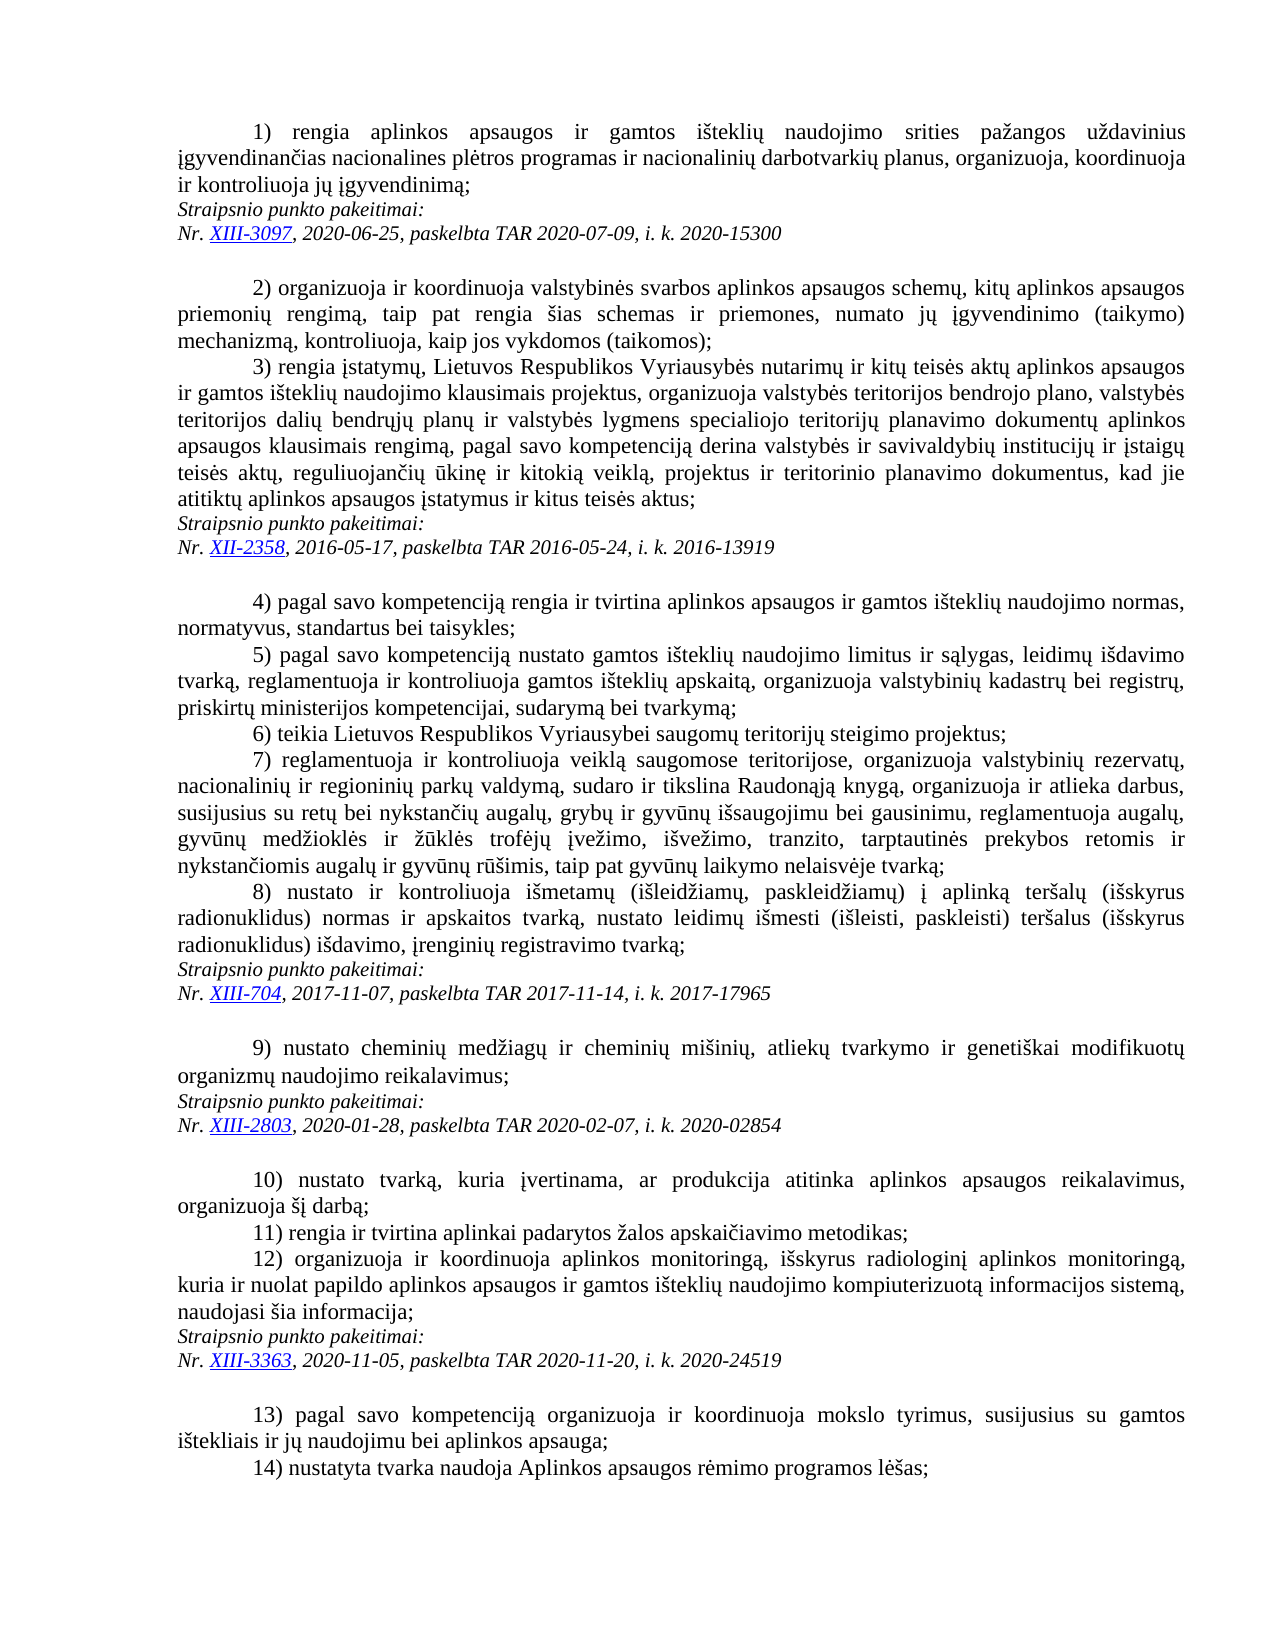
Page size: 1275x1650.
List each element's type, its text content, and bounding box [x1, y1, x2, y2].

text 13) pagal savo kompetenciją organizuoja ir koordinuoja mokslo tyrimus, susijusius su gamtos ištekliais ir jų naudojimu bei aplinkos apsauga; [177, 1401, 1186, 1454]
text Nr. XIII-3363, 2020-11-05, paskelbta TAR 2020-11-20, i. k. 2020-24519 [177, 1348, 1186, 1372]
text Nr. XIII-2803, 2020-01-28, paskelbta TAR 2020-02-07, i. k. 2020-02854 [177, 1113, 1186, 1137]
text 9) nustato cheminių medžiagų ir cheminių mišinių, atliekų tvarkymo ir genetiškai modifikuotų organizmų naudojimo reikalavimus; [177, 1034, 1186, 1089]
text 8) nustato ir kontroliuoja išmetamų (išleidžiamų, paskleidžiamų) į aplinką teršalų (išskyrus radionuklidus) normas ir apskaitos tvarką, nustato leidimų išmesti (išleisti, paskleisti) teršalus (išskyrus radionuklidus) išdavimo, įrenginių registravimo tvarką; [177, 878, 1186, 957]
text Straipsnio punkto pakeitimai: [177, 957, 1186, 981]
text 12) organizuoja ir koordinuoja aplinkos monitoringą, išskyrus radiologinį aplinkos monitoringą, kuria ir nuolat papildo aplinkos apsaugos ir gamtos išteklių naudojimo kompiuterizuotą informacijos sistemą, naudojasi šia informacija; [177, 1245, 1186, 1324]
text 2) organizuoja ir koordinuoja valstybinės svarbos aplinkos apsaugos schemų, kitų aplinkos apsaugos priemonių rengimą, taip pat rengia šias schemas ir priemones, numato jų įgyvendinimo (taikymo) mechanizmą, kontroliuoja, kaip jos vykdomos (taikomos); [177, 274, 1186, 353]
text Straipsnio punkto pakeitimai: [177, 1324, 1186, 1348]
text 3) rengia įstatymų, Lietuvos Respublikos Vyriausybės nutarimų ir kitų teisės aktų aplinkos apsaugos ir gamtos išteklių naudojimo klausimais projektus, organizuoja valstybės teritorijos bendrojo plano, valstybės teritorijos dalių bendrųjų planų ir valstybės lygmens specialiojo teritorijų planavimo dokumentų aplinkos apsaugos klausimais rengimą, pagal savo kompetenciją derina valstybės ir savivaldybių institucijų ir įstaigų teisės aktų, reguliuojančių ūkinę ir kitokią veiklą, projektus ir teritorinio planavimo dokumentus, kad jie atitiktų aplinkos apsaugos įstatymus ir kitus teisės aktus; [177, 353, 1186, 511]
text Straipsnio punkto pakeitimai: [177, 197, 1186, 221]
text 10) nustato tvarką, kuria įvertinama, ar produkcija atitinka aplinkos apsaugos reikalavimus, organizuoja šį darbą; [177, 1166, 1186, 1219]
text Nr. XII-2358, 2016-05-17, paskelbta TAR 2016-05-24, i. k. 2016-13919 [177, 535, 1186, 559]
text Nr. XIII-3097, 2020-06-25, paskelbta TAR 2020-07-09, i. k. 2020-15300 [177, 221, 1186, 245]
text 5) pagal savo kompetenciją nustato gamtos išteklių naudojimo limitus ir sąlygas, leidimų išdavimo tvarką, reglamentuoja ir kontroliuoja gamtos išteklių apskaitą, organizuoja valstybinių kadastrų bei registrų, priskirtų ministerijos kompetencijai, sudarymą bei tvarkymą; [177, 641, 1186, 720]
text Nr. XIII-704, 2017-11-07, paskelbta TAR 2017-11-14, i. k. 2017-17965 [177, 981, 1186, 1005]
text 11) rengia ir tvirtina aplinkai padarytos žalos apskaičiavimo metodikas; [177, 1219, 1186, 1245]
text 4) pagal savo kompetenciją rengia ir tvirtina aplinkos apsaugos ir gamtos išteklių naudojimo normas, normatyvus, standartus bei taisykles; [177, 588, 1186, 641]
text 6) teikia Lietuvos Respublikos Vyriausybei saugomų teritorijų steigimo projektus; [177, 720, 1186, 746]
text 7) reglamentuoja ir kontroliuoja veiklą saugomose teritorijose, organizuoja valstybinių rezervatų, nacionalinių ir regioninių parkų valdymą, sudaro ir tikslina Raudonąją knygą, organizuoja ir atlieka darbus, susijusius su retų bei nykstančių augalų, grybų ir gyvūnų išsaugojimu bei gausinimu, reglamentuoja augalų, gyvūnų medžioklės ir žūklės trofėjų įvežimo, išvežimo, tranzito, tarptautinės prekybos retomis ir nykstančiomis augalų ir gyvūnų rūšimis, taip pat gyvūnų laikymo nelaisvėje tvarką; [177, 746, 1186, 878]
text 14) nustatyta tvarka naudoja Aplinkos apsaugos rėmimo programos lėšas; [177, 1454, 1186, 1480]
text Straipsnio punkto pakeitimai: [177, 1089, 1186, 1113]
text Straipsnio punkto pakeitimai: [177, 511, 1186, 535]
text 1) rengia aplinkos apsaugos ir gamtos išteklių naudojimo srities pažangos uždavinius įgyvendinančias nacionalines plėtros programas ir nacionalinių darbotvarkių planus, organizuoja, koordinuoja ir kontroliuoja jų įgyvendinimą; [177, 118, 1186, 197]
